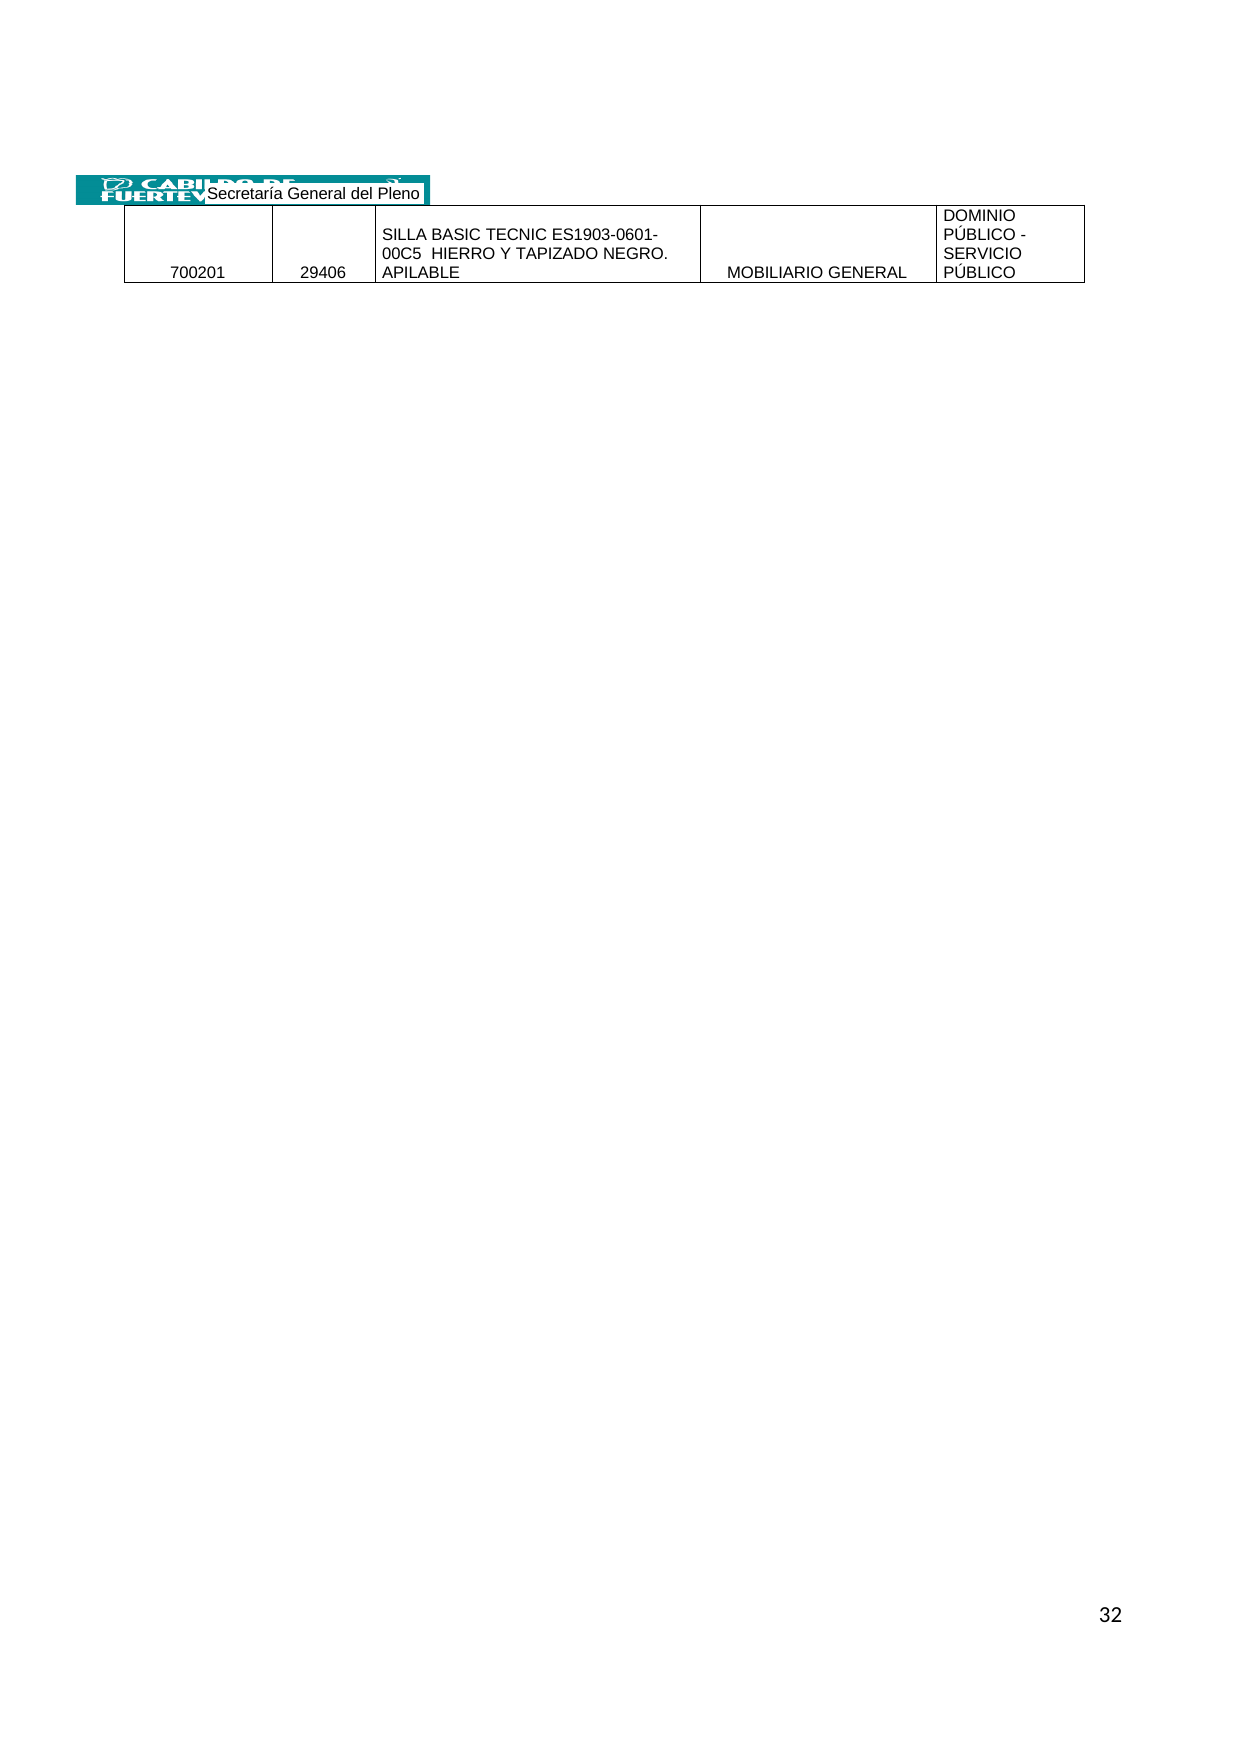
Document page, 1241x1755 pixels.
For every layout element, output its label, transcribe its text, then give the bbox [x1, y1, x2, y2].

table_cell MOBILIARIO GENERAL [701, 206, 936, 282]
table_cell 700201 [125, 206, 272, 282]
table_cell DOMINIO PÚBLICO - SERVICIO PÚBLICO [937, 206, 1084, 282]
picture [75, 175, 431, 205]
table_cell SILLA BASIC TECNIC ES1903-0601- 00C5 HIERRO Y TAPIZADO NEGRO. APILABLE [376, 206, 700, 282]
table_cell 29406 [273, 206, 375, 282]
